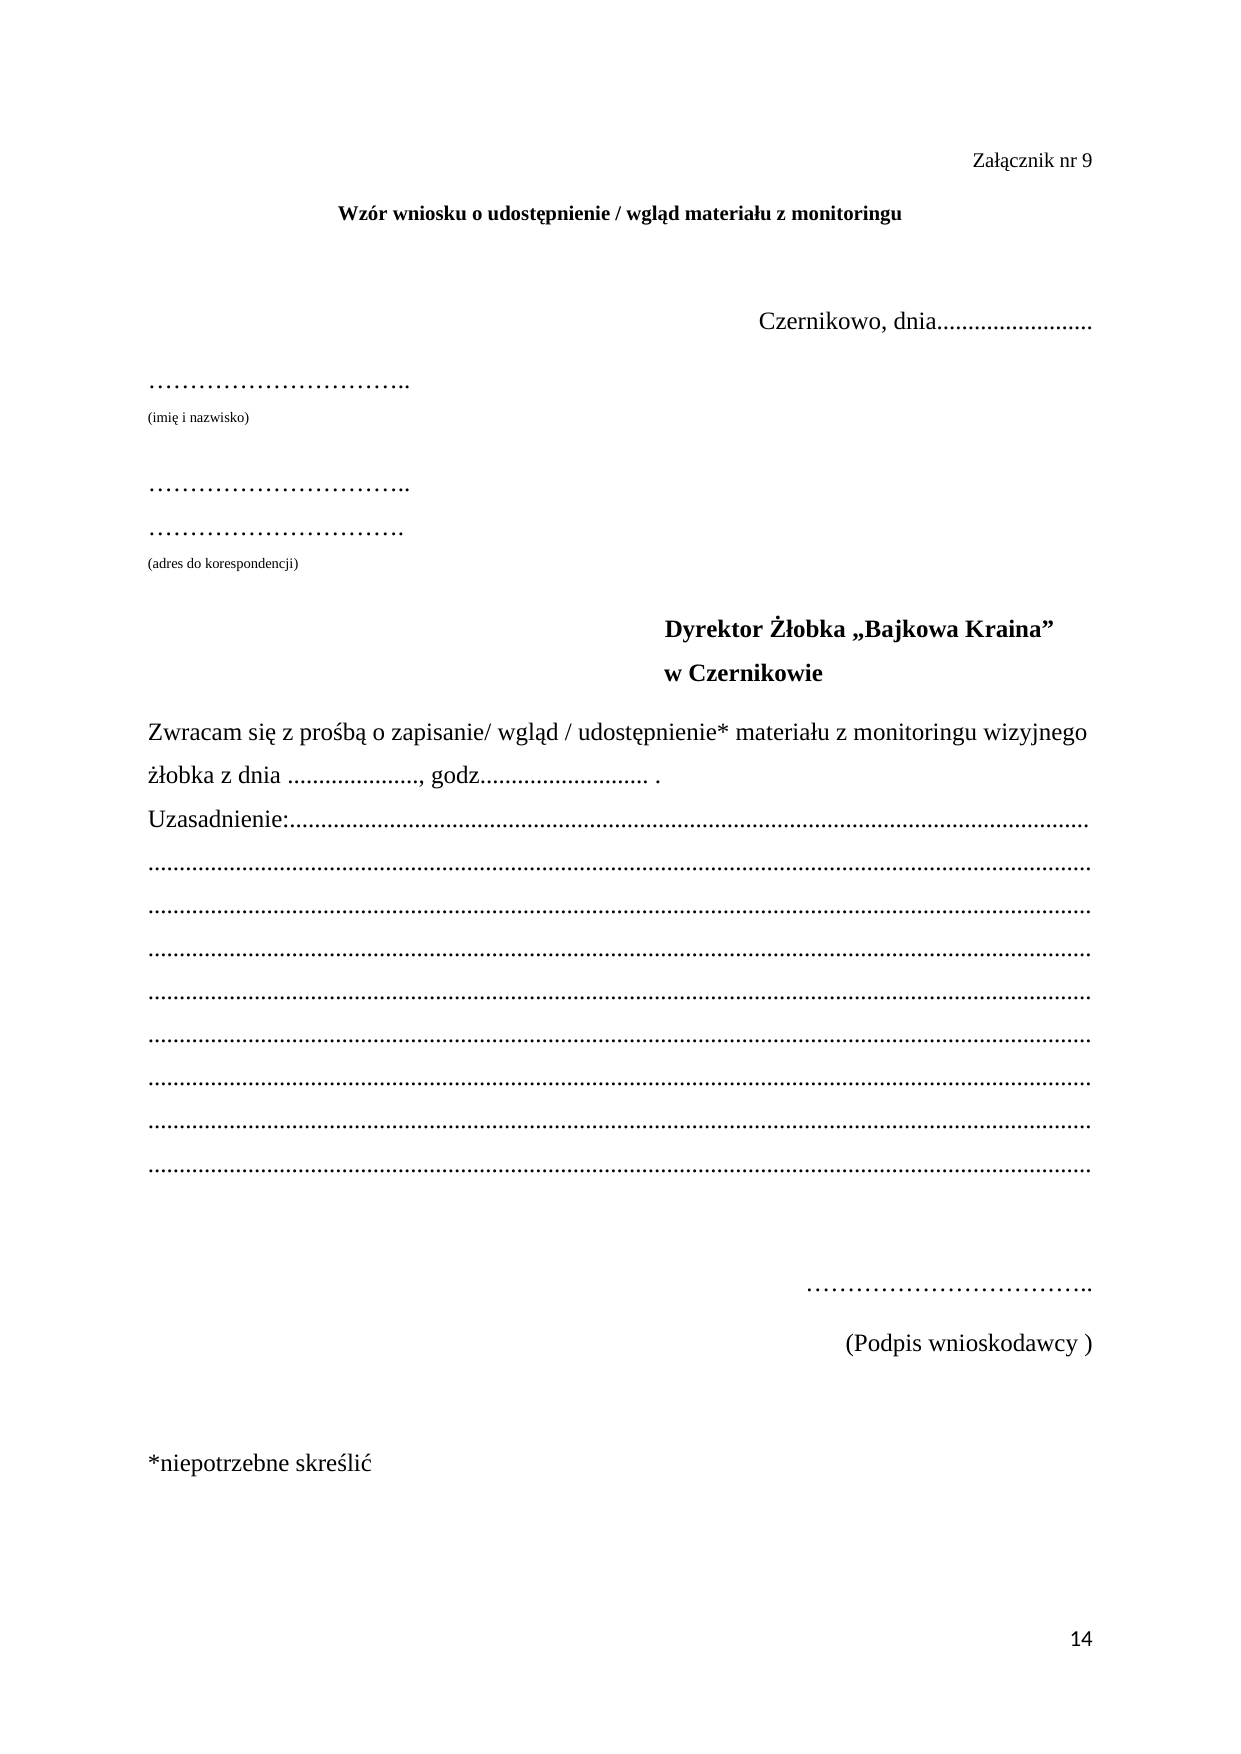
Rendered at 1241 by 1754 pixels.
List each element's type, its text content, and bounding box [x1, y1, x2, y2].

text Czernikowo, dnia......................... [148, 306, 1092, 334]
text Zwracam się z prośbą o zapisanie/ wgląd / udostępnienie* materiału z monitoringu wizyjnego żłobka z dnia ....................., godz........................... . Uzasadnienie:........................................................................................................................................................................................................................................................................................................................................................................................................................................................................................................................................................................................................................................................................................................................................................................................................................................................................................................................................................................................................................................................................................................................................................................................................................................................................................................................................................................................ [148, 717, 1092, 1177]
text ………………………….. …………………………. (adres do korespondencji) [148, 468, 1092, 583]
text (Podpis wnioskodawcy ) [148, 1328, 1092, 1357]
text …………………………….. [148, 1268, 1092, 1297]
text Załącznik nr 9 [148, 148, 1092, 172]
text Wzór wniosku o udostępnienie / wgląd materiału z monitoringu [148, 200, 1092, 224]
text ………………………….. (imię i nazwisko) [148, 366, 1092, 437]
text *niepotrzebne skreślić [148, 1448, 1092, 1476]
text Dyrektor Żłobka „Bajkowa Kraina” w Czernikowie [664, 614, 1092, 686]
